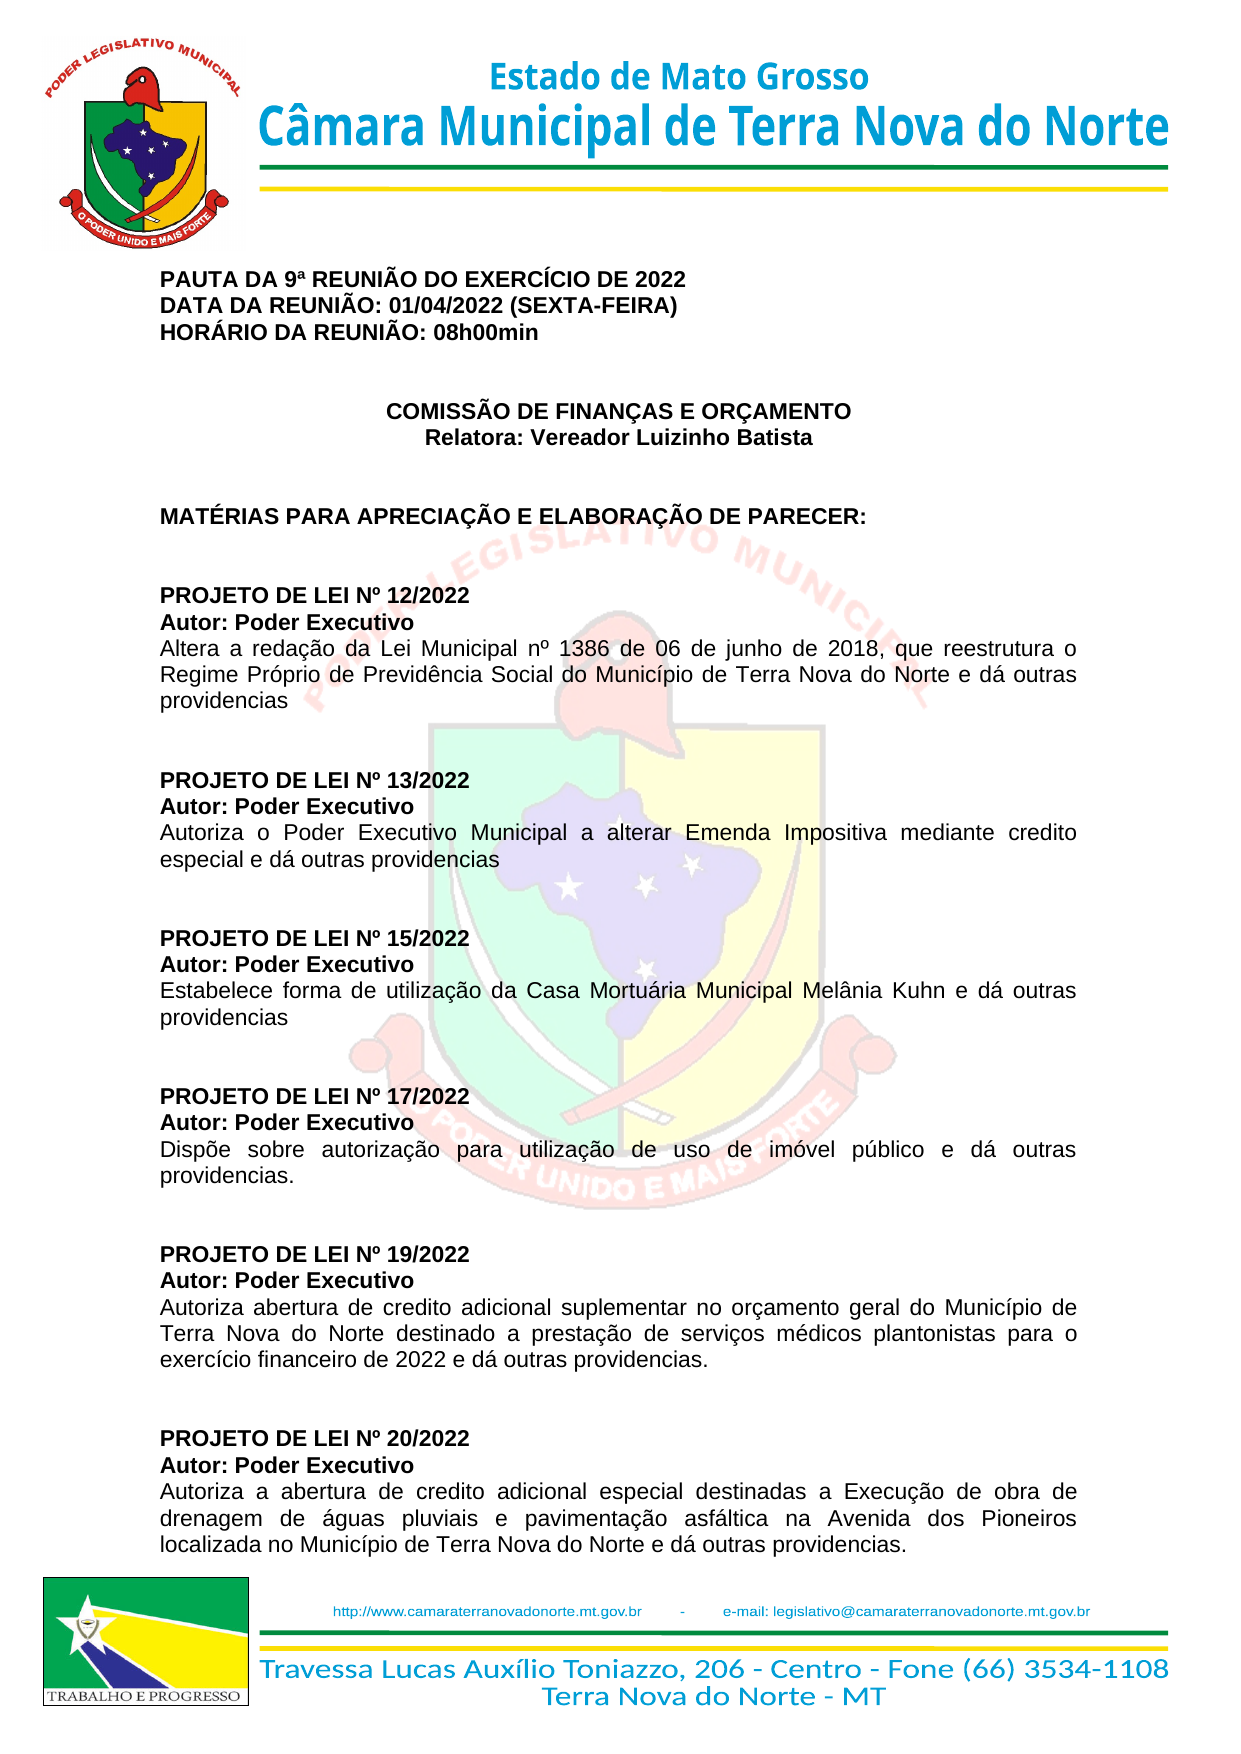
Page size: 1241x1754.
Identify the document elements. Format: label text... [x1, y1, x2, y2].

picture [44, 1578, 248, 1705]
picture [842, 1606, 854, 1610]
text Dispõe sobre autorização para utilização de uso de imóvel público e dá outras providencias. [953, 1136, 1078, 1188]
text PROJETO DE LEI Nº 13/2022 [953, 767, 1078, 793]
text Altera a redação da Lei Municipal nº 1386 de 06 de junho de 2018, que reestrutura o Regime Próprio de Previdência Social do Município de Terra Nova do Norte e dá outras providencias [953, 635, 1078, 714]
text Estabelece forma de utilização da Casa Mortuária Municipal Melânia Kuhn e dá outras providencias [159, 977, 290, 1030]
text PROJETO DE LEI Nº 13/2022 [159, 767, 290, 793]
text Relatora: Vereador Luizinho Batista [159, 424, 1078, 450]
text PROJETO DE LEI Nº 17/2022 [159, 1083, 290, 1109]
text Autor: Poder Executivo [159, 1109, 290, 1136]
text DATA DA REUNIÃO: 01/04/2022 (SEXTA-FEIRA) [159, 292, 1078, 318]
text Autor: Poder Executivo [159, 1452, 1078, 1478]
text Autor: Poder Executivo [953, 793, 1078, 819]
text PROJETO DE LEI Nº 12/2022 [159, 582, 290, 608]
text Autor: Poder Executivo [159, 608, 290, 635]
text Autor: Poder Executivo [953, 951, 1078, 977]
text Autor: Poder Executivo [159, 793, 290, 819]
text Autoriza o Poder Executivo Municipal a alterar Emenda Impositiva mediante credito especial e dá outras providencias [159, 819, 290, 872]
text PROJETO DE LEI Nº 20/2022 [159, 1425, 1078, 1452]
text PROJETO DE LEI Nº 19/2022 [159, 1241, 1078, 1267]
text Autoriza abertura de credito adicional suplementar no orçamento geral do Município de Terra Nova do Norte destinado a prestação de serviços médicos plantonistas para o exercício financeiro de 2022 e dá outras providencias. [159, 1294, 1078, 1373]
picture [41, 36, 246, 251]
text PAUTA DA 9ª REUNIÃO DO EXERCÍCIO DE 2022 [159, 266, 1078, 292]
text PROJETO DE LEI Nº 12/2022 [953, 582, 1078, 608]
text PROJETO DE LEI Nº 15/2022 [953, 925, 1078, 951]
text Dispõe sobre autorização para utilização de uso de imóvel público e dá outras providencias. [159, 1136, 290, 1188]
text COMISSÃO DE FINANÇAS E ORÇAMENTO [159, 398, 1078, 424]
text Autor: Poder Executivo [159, 1267, 1078, 1294]
text Autor: Poder Executivo [953, 1109, 1078, 1136]
text PROJETO DE LEI Nº 17/2022 [953, 1083, 1078, 1109]
text Autoriza o Poder Executivo Municipal a alterar Emenda Impositiva mediante credito especial e dá outras providencias [953, 819, 1078, 872]
text Autoriza a abertura de credito adicional especial destinadas a Execução de obra de drenagem de águas pluviais e pavimentação asfáltica na Avenida dos Pioneiros localizada no Município de Terra Nova do Norte e dá outras providencias. [159, 1478, 1078, 1557]
text Autor: Poder Executivo [953, 608, 1078, 635]
text HORÁRIO DA REUNIÃO: 08h00min [159, 318, 1078, 345]
text Altera a redação da Lei Municipal nº 1386 de 06 de junho de 2018, que reestrutura o Regime Próprio de Previdência Social do Município de Terra Nova do Norte e dá outras providencias [159, 635, 290, 714]
text Estabelece forma de utilização da Casa Mortuária Municipal Melânia Kuhn e dá outras providencias [953, 977, 1078, 1030]
text MATÉRIAS PARA APRECIAÇÃO E ELABORAÇÃO DE PARECER: [159, 503, 1078, 529]
text PROJETO DE LEI Nº 15/2022 [159, 925, 290, 951]
text Autor: Poder Executivo [159, 951, 290, 977]
